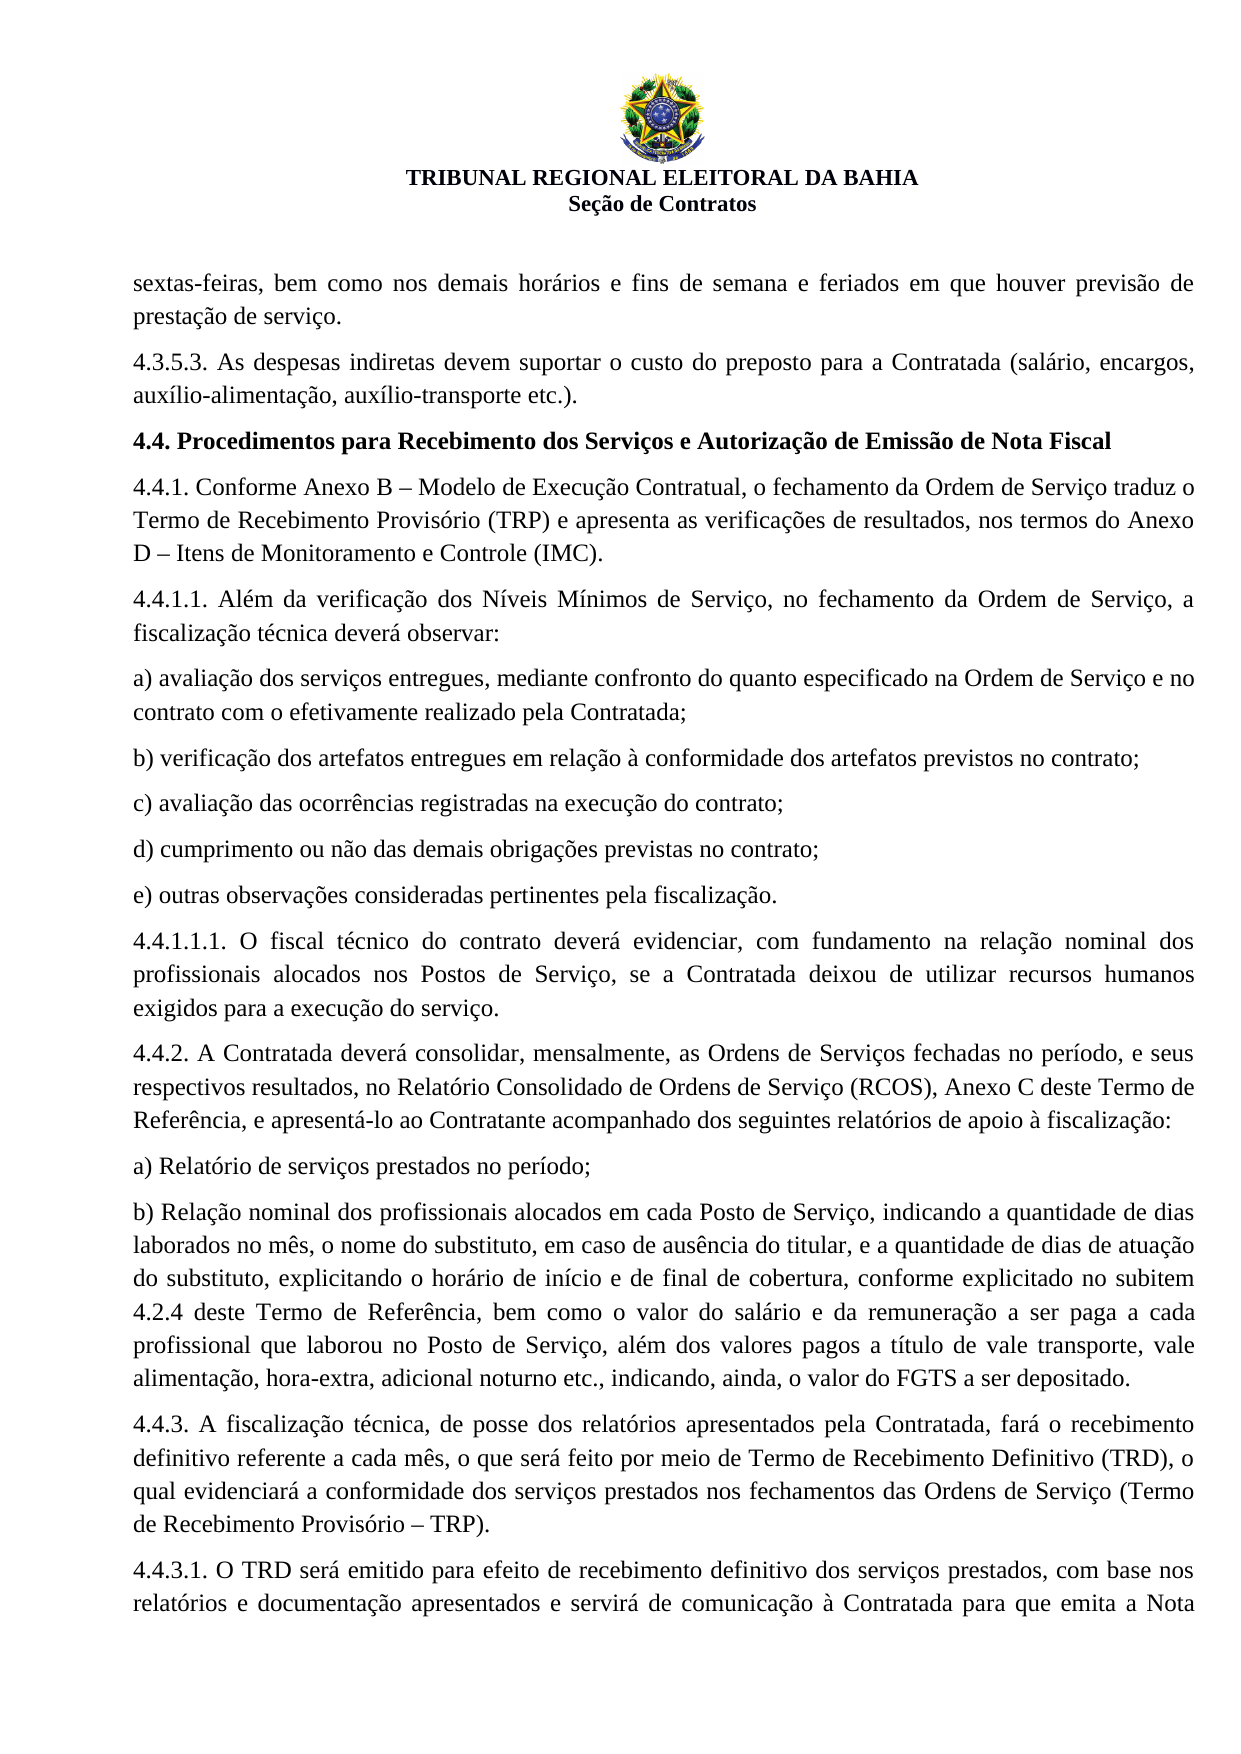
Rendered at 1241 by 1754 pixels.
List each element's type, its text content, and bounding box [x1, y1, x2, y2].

text b) Relação nominal dos profissionais alocados em cada Posto de Serviço, indicando a quantidade de dias laborados no mês, o nome do substituto, em caso de ausência do titular, e a quantidade de dias de atuação do substituto, explicitando o horário de início e de final de cobertura, conforme explicitado no subitem 4.2.4 deste Termo de Referência, bem como o valor do salário e da remuneração a ser paga a cada profissional que laborou no Posto de Serviço, além dos valores pagos a título de vale transporte, vale alimentação, hora-extra, adicional noturno etc., indicando, ainda, o valor do FGTS a ser depositado. [133, 1193, 1196, 1393]
text 4.4. Procedimentos para Recebimento dos Serviços e Autorização de Emissão de Nota Fiscal [133, 423, 1196, 456]
text a) avaliação dos serviços entregues, mediante confronto do quanto especificado na Ordem de Serviço e no contrato com o efetivamente realizado pela Contratada; [133, 660, 1196, 727]
text b) verificação dos artefatos entregues em relação à conformidade dos artefatos previstos no contrato; [133, 739, 1196, 773]
text sextas-feiras, bem como nos demais horários e fins de semana e feriados em que houver previsão de prestação de serviço. [133, 264, 1196, 331]
text d) cumprimento ou não das demais obrigações previstas no contrato; [133, 831, 1196, 864]
text c) avaliação das ocorrências registradas na execução do contrato; [133, 785, 1196, 818]
text 4.4.3.1. O TRD será emitido para efeito de recebimento definitivo dos serviços prestados, com base nos relatórios e documentação apresentados e servirá de comunicação à Contratada para que emita a Nota [133, 1552, 1196, 1618]
text 4.4.3. A fiscalização técnica, de posse dos relatórios apresentados pela Contratada, fará o recebimento definitivo referente a cada mês, o que será feito por meio de Termo de Recebimento Definitivo (TRD), o qual evidenciará a conformidade dos serviços prestados nos fechamentos das Ordens de Serviço (Termo de Recebimento Provisório – TRP). [133, 1406, 1196, 1539]
text 4.3.5.3. As despesas indiretas devem suportar o custo do preposto para a Contratada (salário, encargos, auxílio-alimentação, auxílio-transporte etc.). [133, 343, 1196, 410]
text 4.4.1. Conforme Anexo B – Modelo de Execução Contratual, o fechamento da Ordem de Serviço traduz o Termo de Recebimento Provisório (TRP) e apresenta as verificações de resultados, nos termos do Anexo D – Itens de Monitoramento e Controle (IMC). [133, 468, 1196, 568]
text e) outras observações consideradas pertinentes pela fiscalização. [133, 877, 1196, 910]
text a) Relatório de serviços prestados no período; [133, 1148, 1196, 1181]
text 4.4.2. A Contratada deverá consolidar, mensalmente, as Ordens de Serviços fechadas no período, e seus respectivos resultados, no Relatório Consolidado de Ordens de Serviço (RCOS), Anexo C deste Termo de Referência, e apresentá-lo ao Contratante acompanhado dos seguintes relatórios de apoio à fiscalização: [133, 1035, 1196, 1135]
text 4.4.1.1. Além da verificação dos Níveis Mínimos de Serviço, no fechamento da Ordem de Serviço, a fiscalização técnica deverá observar: [133, 581, 1196, 648]
text 4.4.1.1.1. O fiscal técnico do contrato deverá evidenciar, com fundamento na relação nominal dos profissionais alocados nos Postos de Serviço, se a Contratada deixou de utilizar recursos humanos exigidos para a execução do serviço. [133, 923, 1196, 1023]
